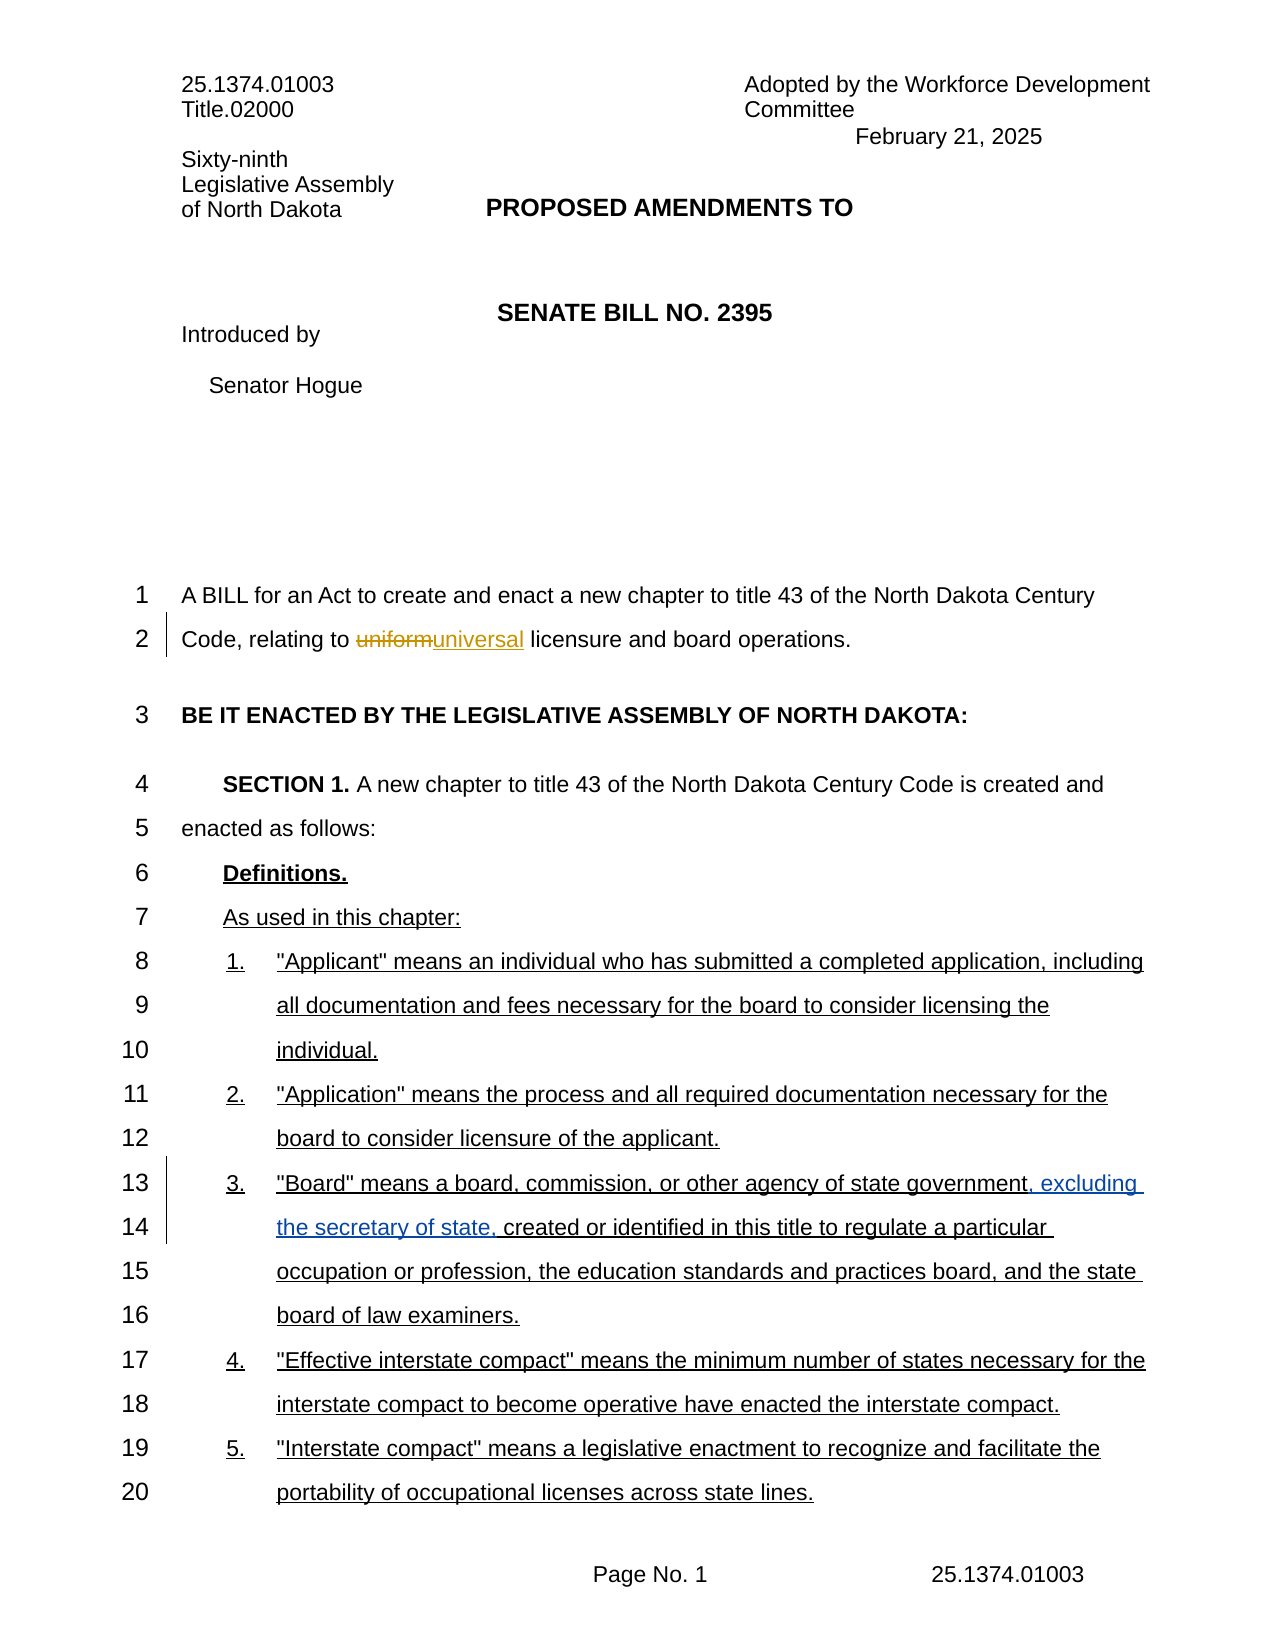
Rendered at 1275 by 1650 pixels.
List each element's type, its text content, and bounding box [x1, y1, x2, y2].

text of North Dakota [181, 198, 1154, 223]
title Senate BILL NO. 2395 [490, 297, 772, 326]
text BE IT ENACTED BY THE LEGISLATIVE ASSEMBLY OF NORTH DAKOTA: [181, 688, 1154, 732]
title PROPOSED AMENDMENTS TO [486, 192, 872, 221]
title A BILL for an Act to create and enact a new chapter to title 43 of the North Dakota Century Code, relating to universal licensure and board operations. [181, 568, 1154, 657]
subtitle Definitions. [181, 846, 1154, 890]
text 5. "Interstate compact" means a legislative enactment to recognize and facilitate the portability of occupational licenses across state lines. [181, 1421, 1154, 1510]
text 2. "Application" means the process and all required documentation necessary for the board to consider licensure of the applicant. [181, 1067, 1154, 1156]
table_cell February 21, 2025 [744, 123, 1153, 173]
text Legislative Assembly [181, 173, 1154, 198]
text 1. "Applicant" means an individual who has submitted a completed application, including all documentation and fees necessary for the board to consider licensing the individual. [181, 934, 1154, 1067]
text SECTION 1. A new chapter to title 43 of the North Dakota Century Code is created and enacted as follows: [181, 757, 1154, 846]
text Senator Hogue [208, 375, 1154, 398]
text 3. "Board" means a board, commission, or other agency of state government, excluding the secretary of state, created or identified in this title to regulate a particular occupation or profession, the education standards and practices board, and the state board of law examiners. [181, 1156, 1154, 1333]
table_header Adopted by the Workforce Development Committee [744, 73, 1153, 123]
text Introduced by [181, 323, 1154, 348]
table_header 25.1374.01003 Title.02000 [181, 73, 744, 123]
table_cell Sixty-ninth [181, 123, 744, 173]
text 4. "Effective interstate compact" means the minimum number of states necessary for the interstate compact to become operative have enacted the interstate compact. [181, 1333, 1154, 1421]
text As used in this chapter: [181, 890, 1154, 934]
